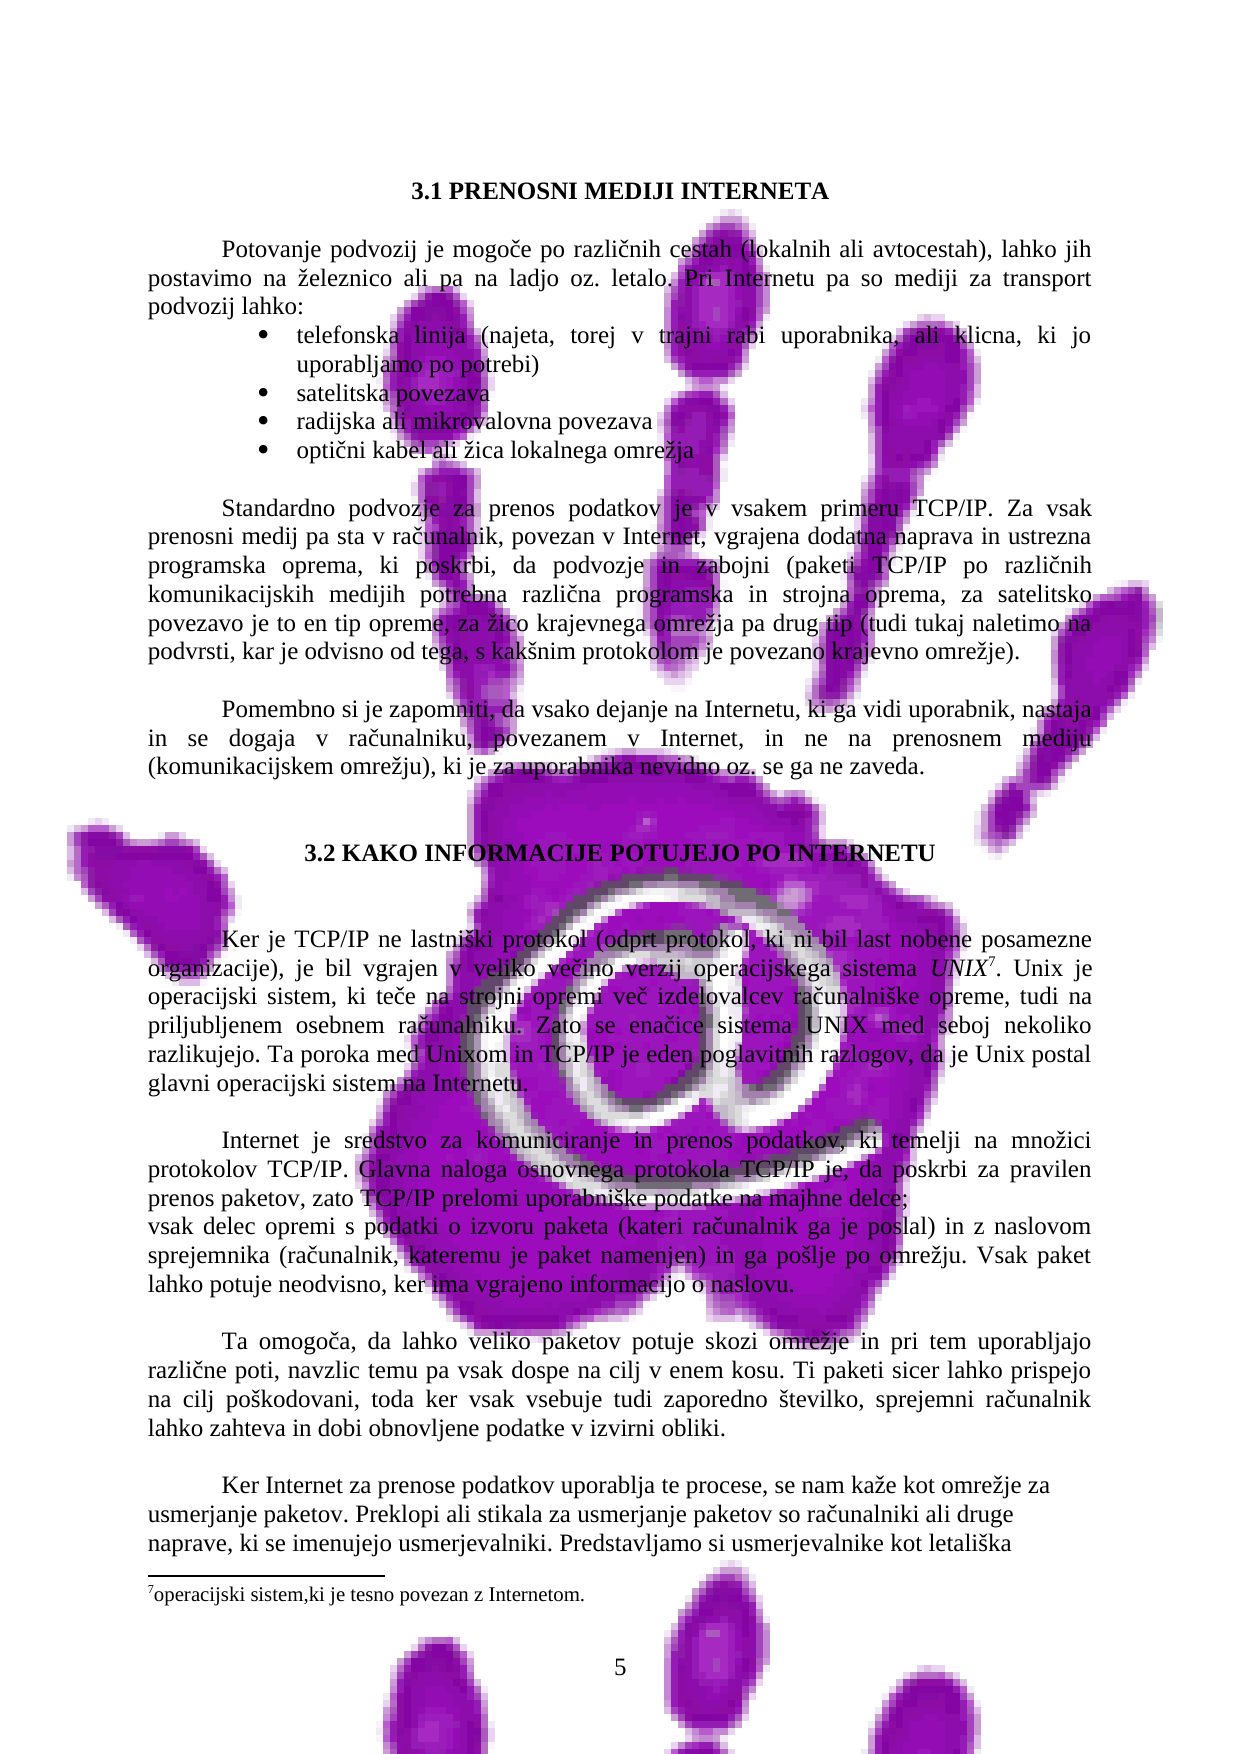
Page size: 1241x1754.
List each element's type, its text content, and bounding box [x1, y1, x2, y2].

text operacijski sistem,ki je tesno povezan z Internetom. [148, 1582, 1093, 1606]
picture [53, 1553, 1178, 1754]
text Ker je TCP/IP ne lastniški protokol (odprt protokol, ki ni bil last nobene posamezne organizacije), je bil vgrajen v veliko večino verzij operacijskega sistema UNIX. Unix je operacijski sistem, ki teče na strojni opremi več izdelovalcev računalniške opreme, tudi na priljubljenem osebnem računalniku. Zato se enačice sistema UNIX med seboj nekoliko razlikujejo. Ta poroka med Unixom in TCP/IP je eden poglavitnih razlogov, da je Unix postal glavni operacijski sistem na Internetu. [148, 924, 1093, 1096]
list optični kabel ali žica lokalnega omrežja [259, 435, 1093, 464]
list radijska ali mikrovalovna povezava [259, 406, 1093, 435]
text Internet je sredstvo za komuniciranje in prenos podatkov, ki temelji na množici protokolov TCP/IP. Glavna naloga osnovnega protokola TCP/IP je, da poskrbi za pravilen prenos paketov, zato TCP/IP prelomi uporabniške podatke na majhne delce; [148, 1125, 1093, 1211]
text Potovanje podvozij je mogoče po različnih cestah (lokalnih ali avtocestah), lahko jih postavimo na železnico ali pa na ladjo oz. letalo. Pri Internetu pa so mediji za transport podvozij lahko: [148, 234, 1093, 320]
subtitle 3.1 PRENOSNI MEDIJI INTERNETA [148, 176, 1093, 205]
picture [53, 202, 1178, 1365]
text vsak delec opremi s podatki o izvoru paketa (kateri računalnik ga je poslal) in z naslovom sprejemnika (računalnik, kateremu je paket namenjen) in ga pošlje po omrežju. Vsak paket lahko potuje neodvisno, ker ima vgrajeno informacijo o naslovu. [148, 1211, 1093, 1298]
list telefonska linija (najeta, torej v trajni rabi uporabnika, ali klicna, ki jo uporabljamo po potrebi) [259, 320, 1093, 378]
text Pomembno si je zapomniti, da vsako dejanje na Internetu, ki ga vidi uporabnik, nastaja in se dogaja v računalniku, povezanem v Internet, in ne na prenosnem mediju (komunikacijskem omrežju), ki je za uporabnika nevidno oz. se ga ne zaveda. [148, 694, 1093, 780]
text Ker Internet za prenose podatkov uporablja te procese, se nam kaže kot omrežje za usmerjanje paketov. Preklopi ali stikala za usmerjanje paketov so računalniki ali druge naprave, ki se imenujejo usmerjevalniki. Predstavljamo si usmerjevalnike kot letališka [148, 1470, 1093, 1556]
list satelitska povezava [259, 378, 1093, 406]
text Standardno podvozje za prenos podatkov je v vsakem primeru TCP/IP. Za vsak prenosni medij pa sta v računalnik, povezan v Internet, vgrajena dodatna naprava in ustrezna programska oprema, ki poskrbi, da podvozje in zabojni (paketi TCP/IP po različnih komunikacijskih medijih potrebna različna programska in strojna oprema, za satelitsko povezavo je to en tip opreme, za žico krajevnega omrežja pa drug tip (tudi tukaj naletimo na podvrsti, kar je odvisno od tega, s kakšnim protokolom je povezano krajevno omrežje). [148, 493, 1093, 665]
subtitle 3.2 KAKO INFORMACIJE POTUJEJO PO INTERNETU [148, 838, 1093, 866]
text Ta omogoča, da lahko veliko paketov potuje skozi omrežje in pri tem uporabljajo različne poti, navzlic temu pa vsak dospe na cilj v enem kosu. Ti paketi sicer lahko prispejo na cilj poškodovani, toda ker vsak vsebuje tudi zaporedno številko, sprejemni računalnik lahko zahteva in dobi obnovljene podatke v izvirni obliki. [148, 1326, 1093, 1441]
